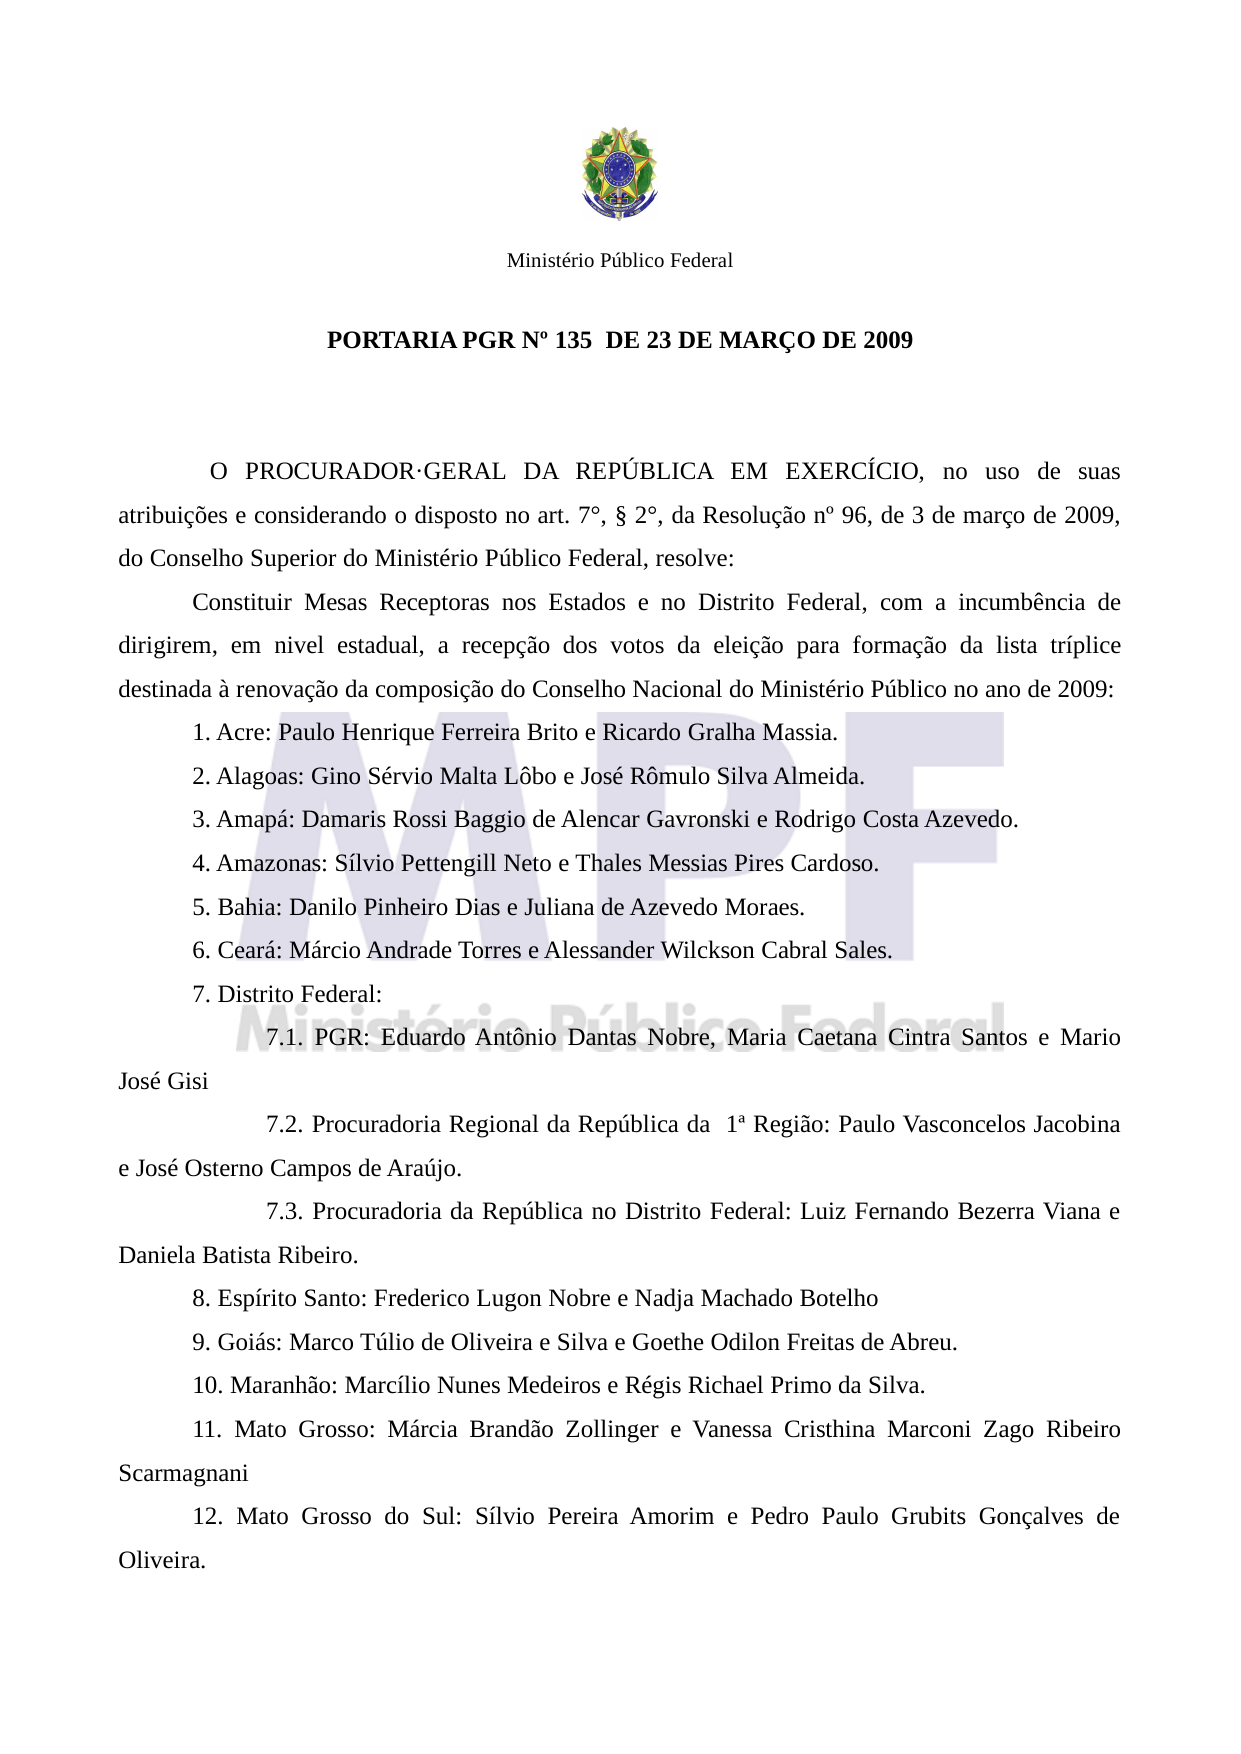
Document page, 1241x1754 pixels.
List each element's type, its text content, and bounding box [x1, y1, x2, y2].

text 7.2. Procuradoria Regional da República da 1ª Região: Paulo Vasconcelos Jacobina e José Osterno Campos de Araújo. [118, 1109, 1122, 1182]
text 5. Bahia: Danilo Pinheiro Dias e Juliana de Azevedo Moraes. [118, 891, 1122, 920]
picture [236, 746, 1004, 761]
text 12. Mato Grosso do Sul: Sílvio Pereira Amorim e Pedro Paulo Grubits Gonçalves de Oliveira. [118, 1501, 1122, 1573]
text 8. Espírito Santo: Frederico Lugon Nobre e Nadja Machado Botelho [118, 1283, 1122, 1312]
text PORTARIA PGR Nº 135 DE 23 DE MARÇO DE 2009 [118, 325, 1122, 354]
text 1. Acre: Paulo Henrique Ferreira Brito e Ricardo Gralha Massia. [118, 717, 1122, 746]
text 10. Maranhão: Marcílio Nunes Medeiros e Régis Richael Primo da Silva. [118, 1370, 1122, 1399]
text 7.3. Procuradoria da República no Distrito Federal: Luiz Fernando Bezerra Viana e Daniela Batista Ribeiro. [118, 1196, 1122, 1269]
text O PROCURADOR·GERAL DA REPÚBLICA EM EXERCÍCIO, no uso de suas atribuições e considerando o disposto no art. 7°, § 2°, da Resolução nº 96, de 3 de março de 2009, do Conselho Superior do Ministério Público Federal, resolve: [118, 456, 1122, 572]
picture [236, 833, 1004, 848]
text 11. Mato Grosso: Márcia Brandão Zollinger e Vanessa Cristhina Marconi Zago Ribeiro Scarmagnani [118, 1414, 1122, 1486]
text 6. Ceará: Márcio Andrade Torres e Alessander Wilckson Cabral Sales. [118, 935, 1122, 964]
picture [236, 1007, 1004, 1022]
picture [236, 877, 1004, 891]
text Constituir Mesas Receptoras nos Estados e no Distrito Federal, com a incumbência de dirigirem, em nivel estadual, a recepção dos votos da eleição para formação da lista tríplice destinada à renovação da composição do Conselho Nacional do Ministério Público no ano de 2009: [118, 587, 1122, 703]
picture [236, 964, 1004, 978]
text 2. Alagoas: Gino Sérvio Malta Lôbo e José Rômulo Silva Almeida. [118, 761, 1122, 790]
picture [236, 920, 1004, 935]
text 7.1. PGR: Eduardo Antônio Dantas Nobre, Maria Caetana Cintra Santos e Mario José Gisi [118, 1022, 1122, 1094]
picture [236, 790, 1004, 804]
picture [236, 712, 1004, 717]
text 7. Distrito Federal: [118, 978, 1122, 1007]
text 4. Amazonas: Sílvio Pettengill Neto e Thales Messias Pires Cardoso. [118, 848, 1122, 877]
text 3. Amapá: Damaris Rossi Baggio de Alencar Gavronski e Rodrigo Costa Azevedo. [118, 804, 1122, 833]
text 9. Goiás: Marco Túlio de Oliveira e Silva e Goethe Odilon Freitas de Abreu. [118, 1327, 1122, 1356]
